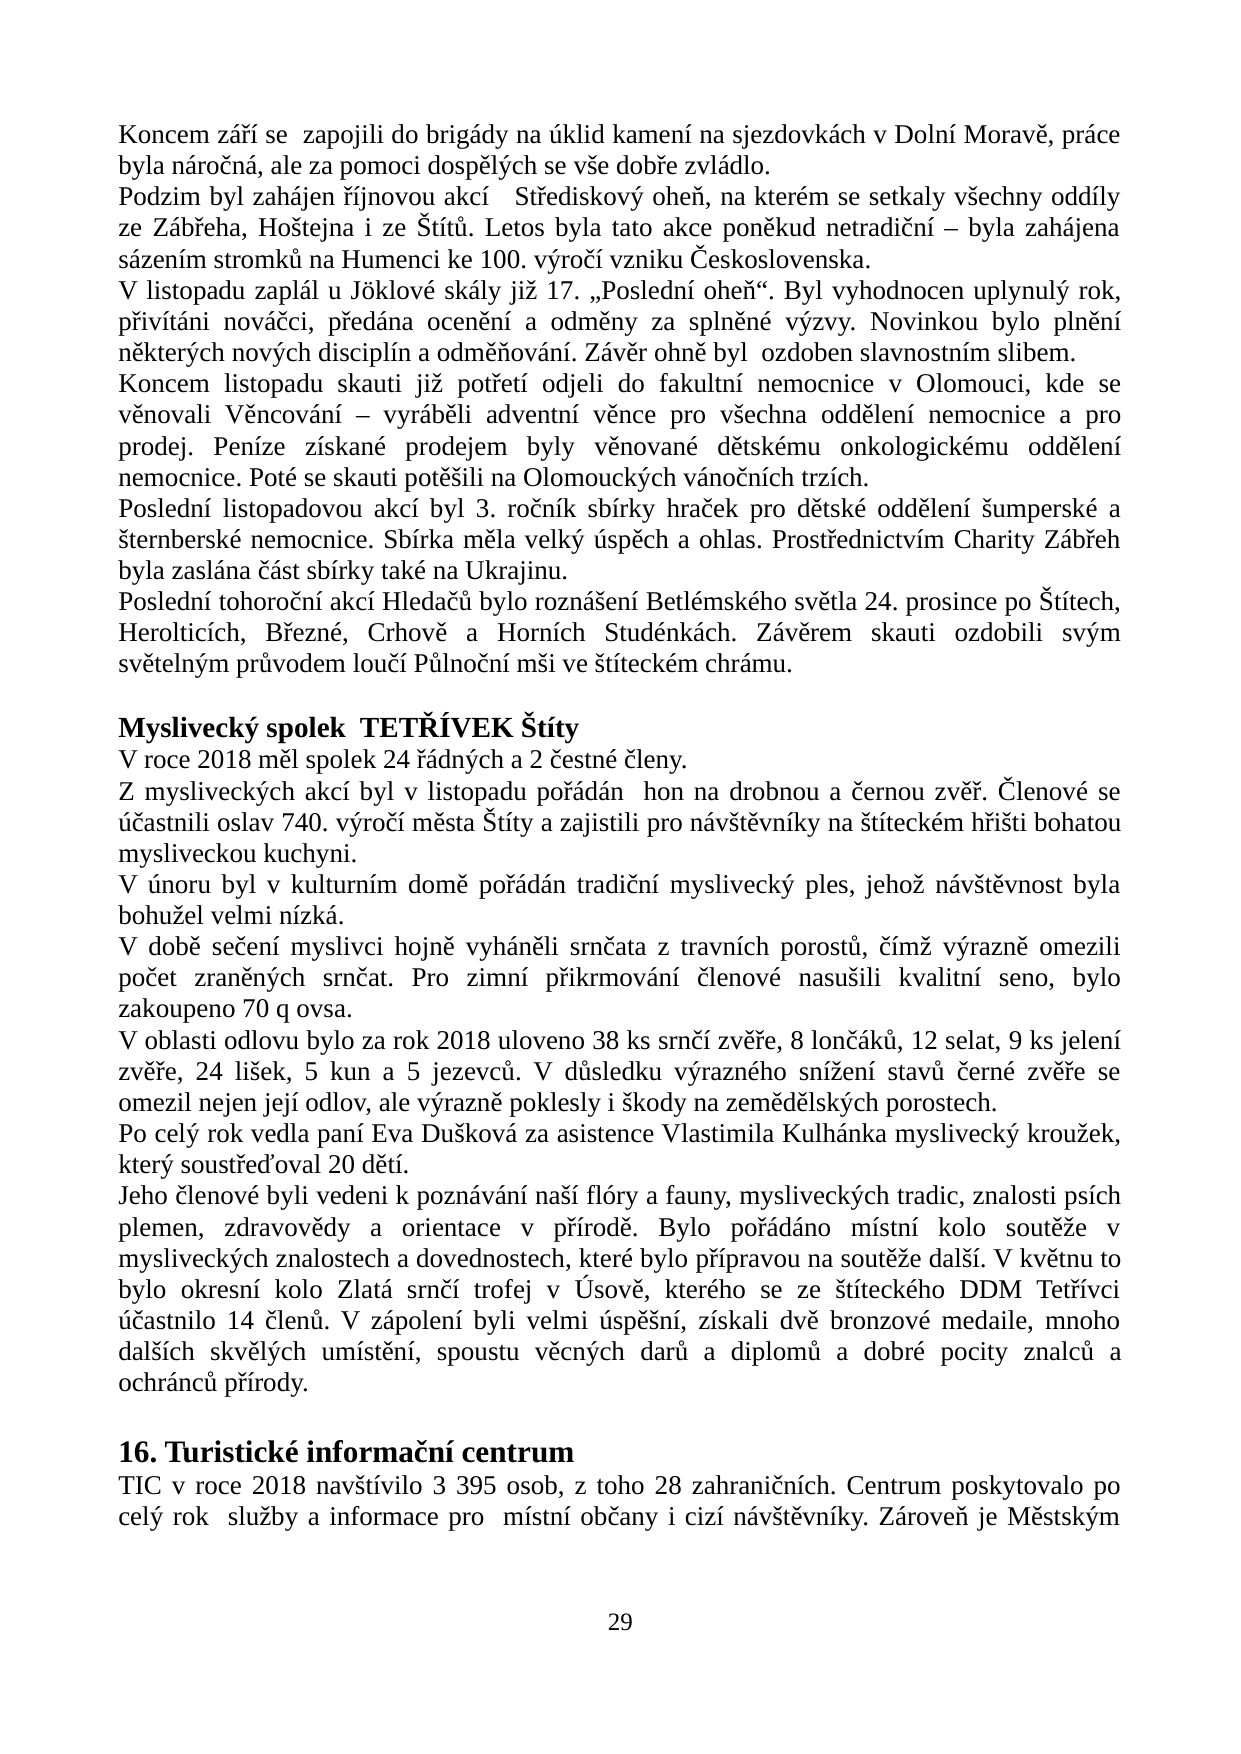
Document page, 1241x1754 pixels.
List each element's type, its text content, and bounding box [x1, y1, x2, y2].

text Jeho členové byli vedeni k poznávání naší flóry a fauny, mysliveckých tradic, znalosti psích plemen, zdravovědy a orientace v přírodě. Bylo pořádáno místní kolo soutěže v mysliveckých znalostech a dovednostech, které bylo přípravou na soutěže další. V květnu to bylo okresní kolo Zlatá srnčí trofej v Úsově, kterého se ze štíteckého DDM Tetřívci účastnilo 14 členů. V zápolení byli velmi úspěšní, získali dvě bronzové medaile, mnoho dalších skvělých umístění, spoustu věcných darů a diplomů a dobré pocity znalců a ochránců přírody. [118, 1179, 1122, 1397]
text V době sečení myslivci hojně vyháněli srnčata z travních porostů, čímž výrazně omezili počet zraněných srnčat. Pro zimní přikrmování členové nasušili kvalitní seno, bylo zakoupeno 70 q ovsa. [118, 930, 1122, 1024]
text Koncem září se zapojili do brigády na úklid kamení na sjezdovkách v Dolní Moravě, práce byla náročná, ale za pomoci dospělých se vše dobře zvládlo. [118, 118, 1122, 180]
text TIC v roce 2018 navštívilo 3 395 osob, z toho 28 zahraničních. Centrum poskytovalo po celý rok služby a informace pro místní občany i cizí návštěvníky. Zároveň je Městským [118, 1469, 1122, 1532]
text V listopadu zaplál u Jöklové skály již 17. „Poslední oheň“. Byl vyhodnocen uplynulý rok, přivítáni nováčci, předána ocenění a odměny za splněné výzvy. Novinkou bylo plnění některých nových disciplín a odměňování. Závěr ohně byl ozdoben slavnostním slibem. [118, 274, 1122, 367]
text Myslivecký spolek TETŘÍVEK Štíty [118, 710, 1122, 743]
text 16. Turistické informační centrum [118, 1433, 1122, 1469]
text V roce 2018 měl spolek 24 řádných a 2 čestné členy. [118, 743, 1122, 774]
text Koncem listopadu skauti již potřetí odjeli do fakultní nemocnice v Olomouci, kde se věnovali Věncování – vyráběli adventní věnce pro všechna oddělení nemocnice a pro prodej. Peníze získané prodejem byly věnované dětskému onkologickému oddělení nemocnice. Poté se skauti potěšili na Olomouckých vánočních trzích. [118, 367, 1122, 492]
text Poslední listopadovou akcí byl 3. ročník sbírky hraček pro dětské oddělení šumperské a šternberské nemocnice. Sbírka měla velký úspěch a ohlas. Prostřednictvím Charity Zábřeh byla zaslána část sbírky také na Ukrajinu. [118, 492, 1122, 585]
text Po celý rok vedla paní Eva Dušková za asistence Vlastimila Kulhánka myslivecký kroužek, který soustřeďoval 20 dětí. [118, 1117, 1122, 1179]
text V únoru byl v kulturním domě pořádán tradiční myslivecký ples, jehož návštěvnost byla bohužel velmi nízká. [118, 868, 1122, 930]
text Poslední tohoroční akcí Hledačů bylo roznášení Betlémského světla 24. prosince po Štítech, Herolticích, Březné, Crhově a Horních Studénkách. Závěrem skauti ozdobili svým světelným průvodem loučí Půlnoční mši ve štíteckém chrámu. [118, 585, 1122, 679]
text V oblasti odlovu bylo za rok 2018 uloveno 38 ks srnčí zvěře, 8 lončáků, 12 selat, 9 ks jelení zvěře, 24 lišek, 5 kun a 5 jezevců. V důsledku výrazného snížení stavů černé zvěře se omezil nejen její odlov, ale výrazně poklesly i škody na zemědělských porostech. [118, 1024, 1122, 1117]
text Z mysliveckých akcí byl v listopadu pořádán hon na drobnou a černou zvěř. Členové se účastnili oslav 740. výročí města Štíty a zajistili pro návštěvníky na štíteckém hřišti bohatou mysliveckou kuchyni. [118, 774, 1122, 868]
text Podzim byl zahájen říjnovou akcí Střediskový oheň, na kterém se setkaly všechny oddíly ze Zábřeha, Hoštejna i ze Štítů. Letos byla tato akce poněkud netradiční – byla zahájena sázením stromků na Humenci ke 100. výročí vzniku Československa. [118, 180, 1122, 274]
